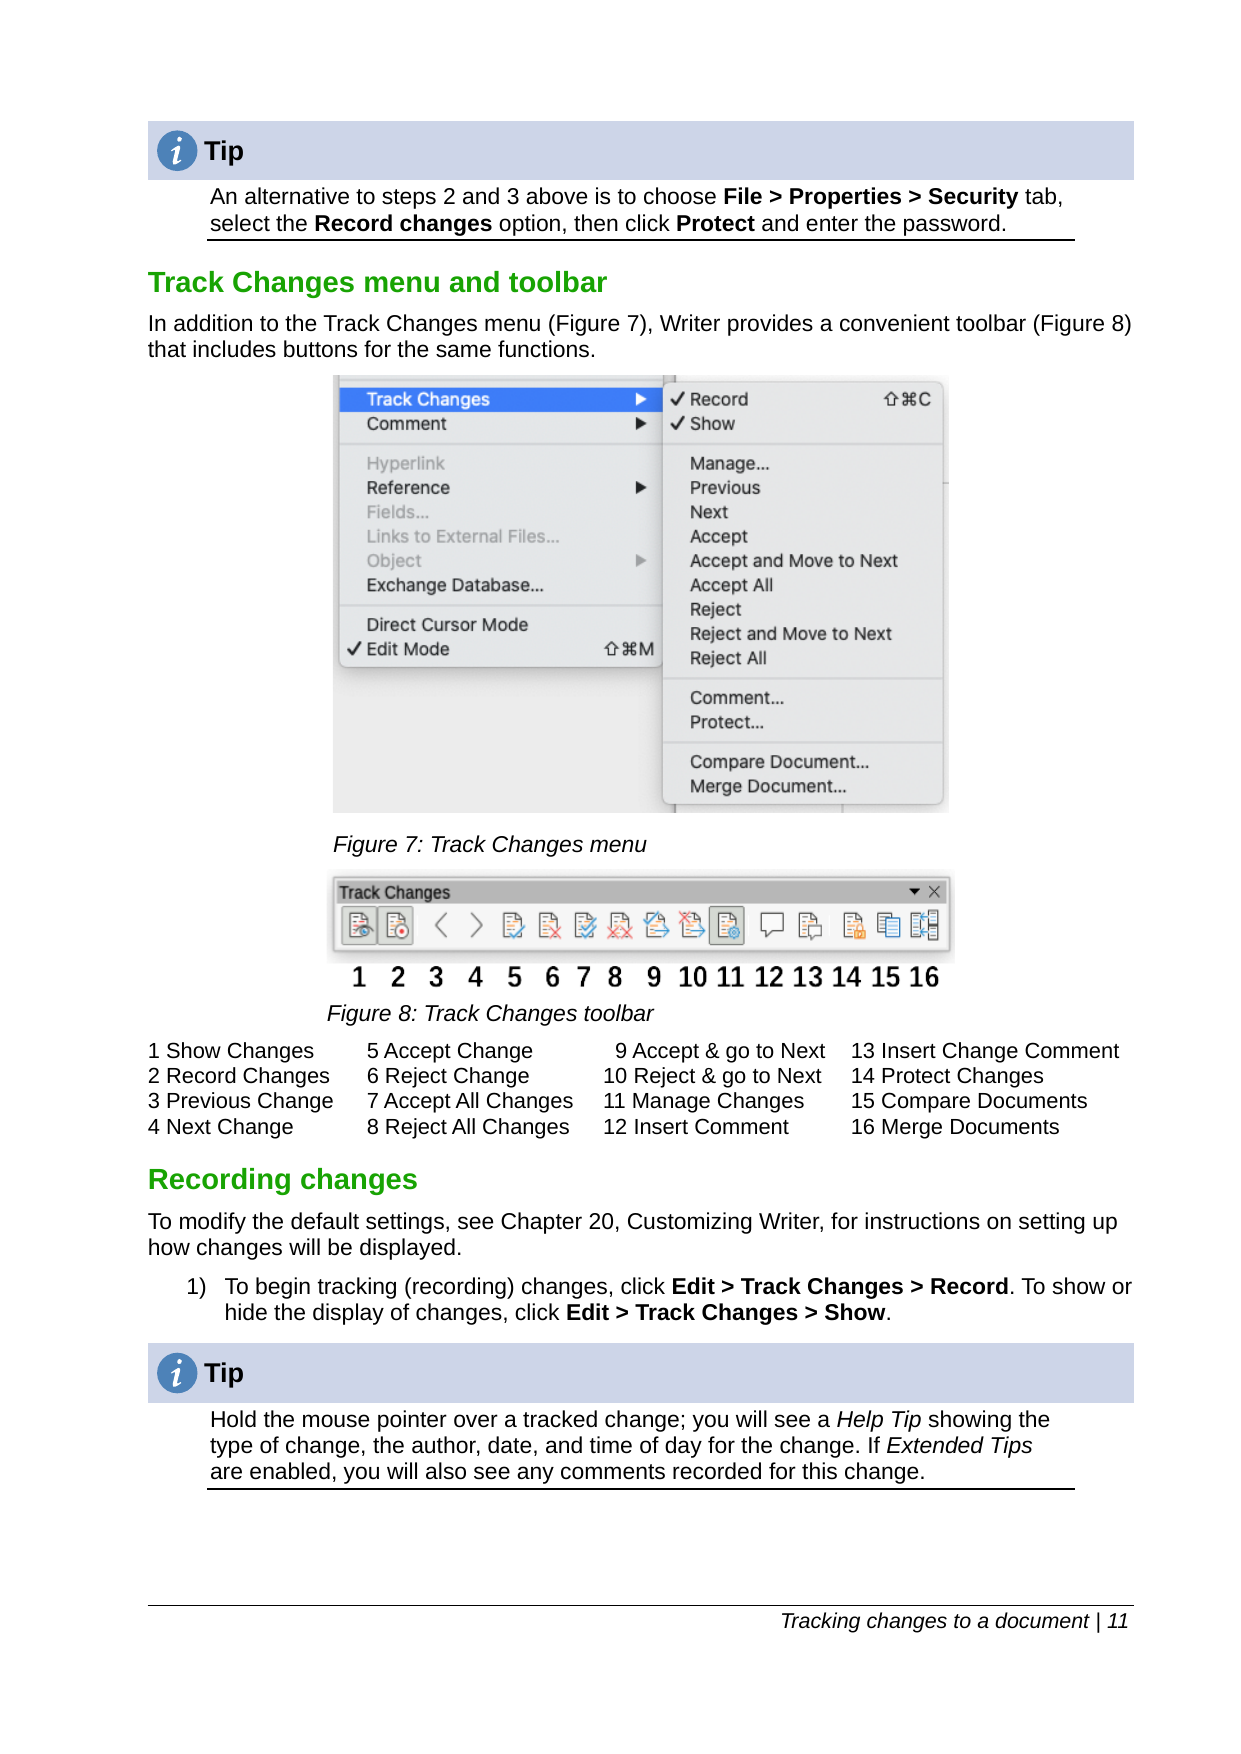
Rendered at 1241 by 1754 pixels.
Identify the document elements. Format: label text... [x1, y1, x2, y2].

subtitle Tip [148, 121, 1134, 180]
text Figure 7: Track Changes menu [333, 831, 949, 857]
table_cell 10 Reject & go to Next [603, 1063, 851, 1088]
table_cell 12 Insert Comment [603, 1114, 851, 1139]
text Figure 8: Track Changes toolbar [327, 999, 955, 1026]
subtitle Track Changes menu and toolbar [148, 265, 1134, 298]
table_cell 15 Compare Documents [851, 1088, 1134, 1113]
table_header 13 Insert Change Comment [851, 1038, 1134, 1063]
table_cell 7 Accept All Changes [367, 1088, 603, 1113]
table_cell 16 Merge Documents [851, 1114, 1134, 1139]
list To begin tracking (recording) changes, click Edit > Track Changes > Record. To show or hide the display of changes, click Edit > Track Changes > Show. [207, 1273, 1134, 1326]
table_cell 2 Record Changes [148, 1063, 367, 1088]
text Hold the mouse pointer over a tracked change; you will see a Help Tip showing the type of change, the author, date, and time of day for the change. If Extended Tips are enabled, you will also see any comments recorded for this change. [207, 1403, 1075, 1488]
table_cell 14 Protect Changes [851, 1063, 1134, 1088]
picture [326, 869, 955, 988]
table_cell 11 Manage Changes [603, 1088, 851, 1113]
table_cell 8 Reject All Changes [367, 1114, 603, 1139]
subtitle Recording changes [148, 1162, 1134, 1196]
picture [332, 375, 949, 813]
table_cell 6 Reject Change [367, 1063, 603, 1088]
list To modify the default settings, see Chapter 20, Customizing Writer, for instructions on setting up how changes will be displayed. [148, 1208, 1134, 1260]
table_header 9 Accept & go to Next [603, 1038, 851, 1063]
text In addition to the Track Changes menu (Figure 7), Writer provides a convenient toolbar (Figure 8) that includes buttons for the same functions. [148, 310, 1134, 363]
text An alternative to steps 2 and 3 above is to choose File > Properties > Security tab, select the Record changes option, then click Protect and enter the password. [207, 180, 1075, 239]
table_cell 3 Previous Change [148, 1088, 367, 1113]
table_header 5 Accept Change [367, 1038, 603, 1063]
table_cell 4 Next Change [148, 1114, 367, 1139]
table_header 1 Show Changes [148, 1038, 367, 1063]
subtitle Tip [148, 1343, 1134, 1403]
